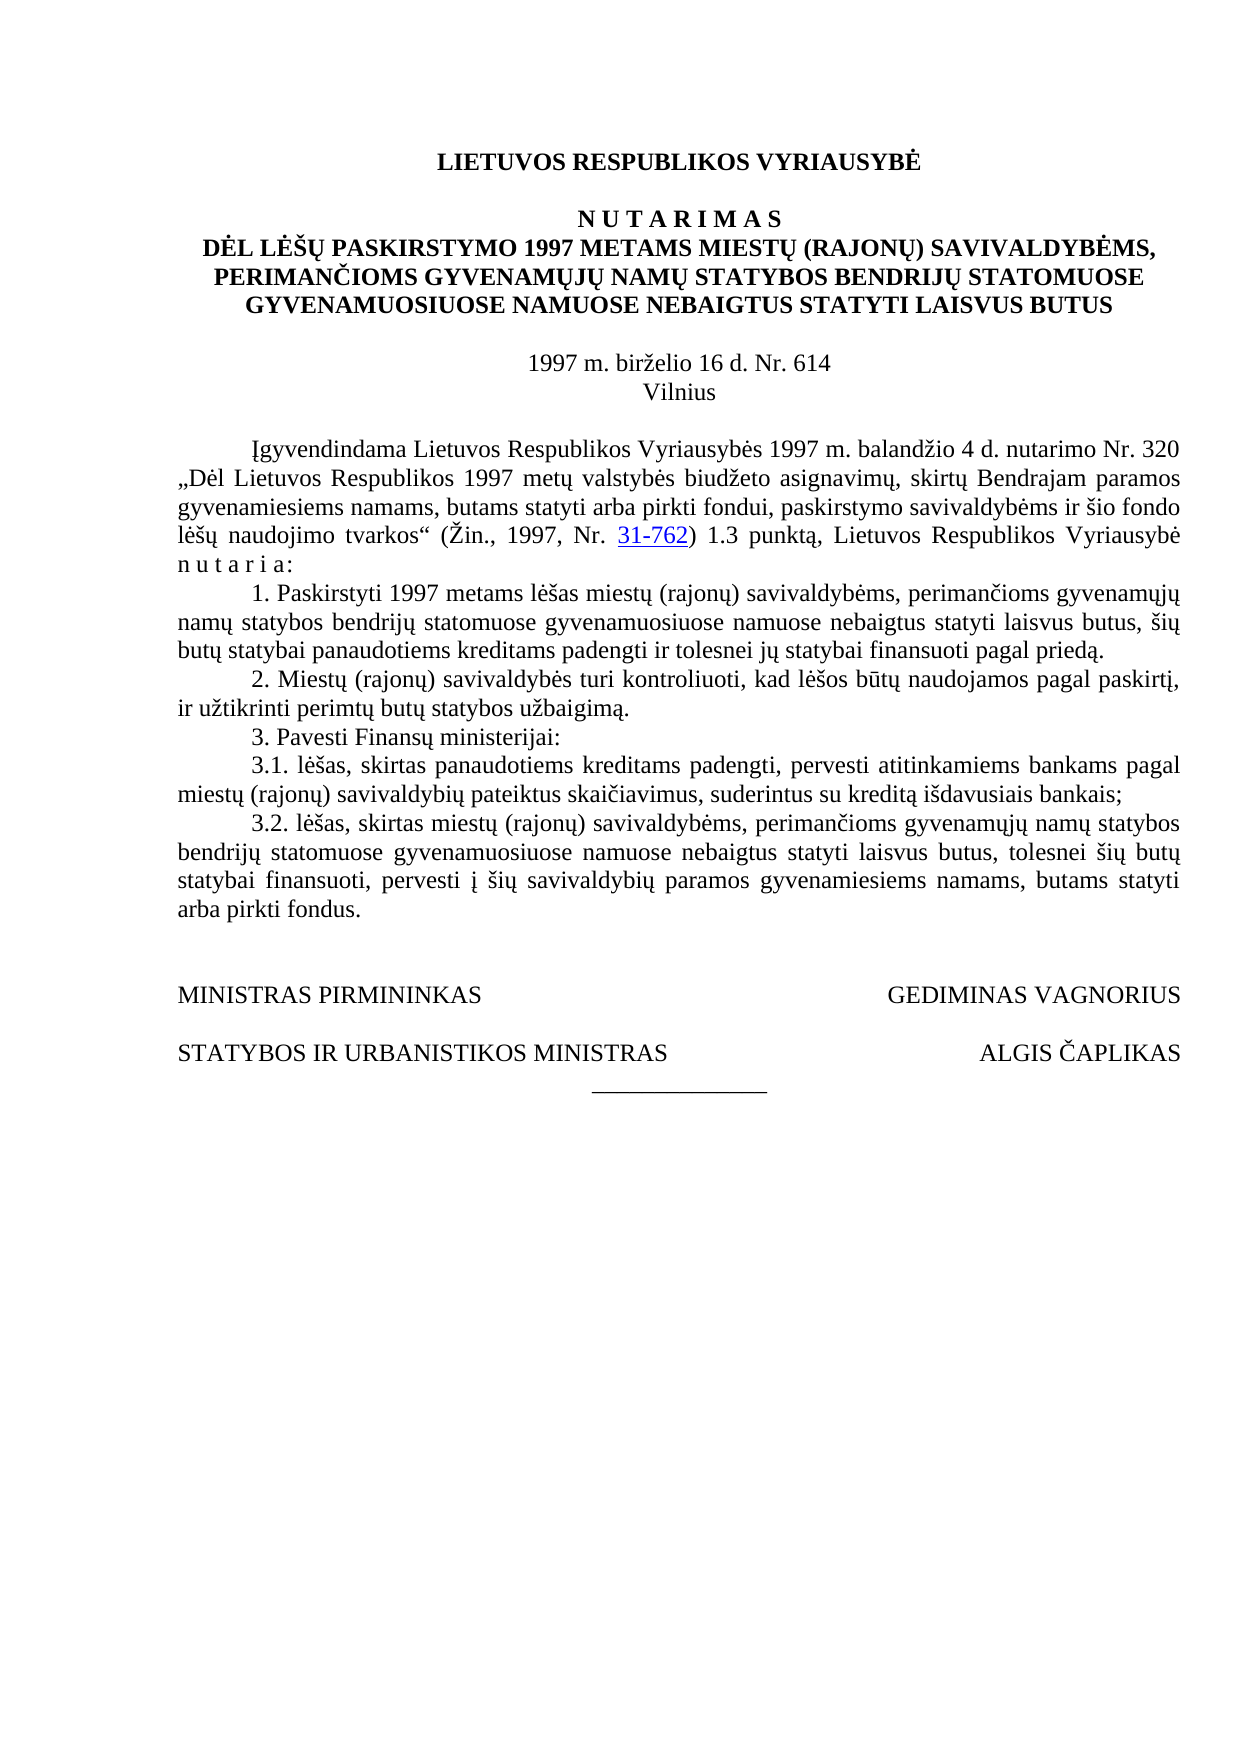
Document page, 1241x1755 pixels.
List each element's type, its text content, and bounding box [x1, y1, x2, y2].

text 3.1. lėšas, skirtas panaudotiems kreditams padengti, pervesti atitinkamiems bankams pagal miestų (rajonų) savivaldybių pateiktus skaičiavimus, suderintus su kreditą išdavusiais bankais; [177, 751, 1181, 808]
text STATYBOS IR URBANISTIKOS MINISTRAS ALGIS ČAPLIKAS [177, 1038, 1181, 1067]
text N U T A R I M A S [177, 204, 1181, 233]
text Vilnius [177, 377, 1181, 406]
text ______________ [177, 1067, 1181, 1096]
text 3. Pavesti Finansų ministerijai: [177, 722, 1181, 751]
text LIETUVOS RESPUBLIKOS VYRIAUSYBĖ [177, 147, 1181, 176]
text 3.2. lėšas, skirtas miestų (rajonų) savivaldybėms, perimančioms gyvenamųjų namų statybos bendrijų statomuose gyvenamuosiuose namuose nebaigtus statyti laisvus butus, tolesnei šių butų statybai finansuoti, pervesti į šių savivaldybių paramos gyvenamiesiems namams, butams statyti arba pirkti fondus. [177, 808, 1181, 923]
text DĖL LĖŠŲ PASKIRSTYMO 1997 METAMS MIESTŲ (RAJONŲ) SAVIVALDYBĖMS, PERIMANČIOMS GYVENAMŲJŲ NAMŲ STATYBOS BENDRIJŲ STATOMUOSE GYVENAMUOSIUOSE NAMUOSE NEBAIGTUS STATYTI LAISVUS BUTUS [177, 233, 1181, 319]
text MINISTRAS PIRMININKAS GEDIMINAS VAGNORIUS [177, 981, 1181, 1009]
text 2. Miestų (rajonų) savivaldybės turi kontroliuoti, kad lėšos būtų naudojamos pagal paskirtį, ir užtikrinti perimtų butų statybos užbaigimą. [177, 664, 1181, 722]
text Įgyvendindama Lietuvos Respublikos Vyriausybės 1997 m. balandžio 4 d. nutarimo Nr. 320 „Dėl Lietuvos Respublikos 1997 metų valstybės biudžeto asignavimų, skirtų Bendrajam paramos gyvenamiesiems namams, butams statyti arba pirkti fondui, paskirstymo savivaldybėms ir šio fondo lėšų naudojimo tvarkos“ (Žin., 1997, Nr. 31-762) 1.3 punktą, Lietuvos Respublikos Vyriausybė nutaria: [177, 434, 1181, 578]
text 1. Paskirstyti 1997 metams lėšas miestų (rajonų) savivaldybėms, perimančioms gyvenamųjų namų statybos bendrijų statomuose gyvenamuosiuose namuose nebaigtus statyti laisvus butus, šių butų statybai panaudotiems kreditams padengti ir tolesnei jų statybai finansuoti pagal priedą. [177, 578, 1181, 664]
text 1997 m. birželio 16 d. Nr. 614 [177, 348, 1181, 377]
